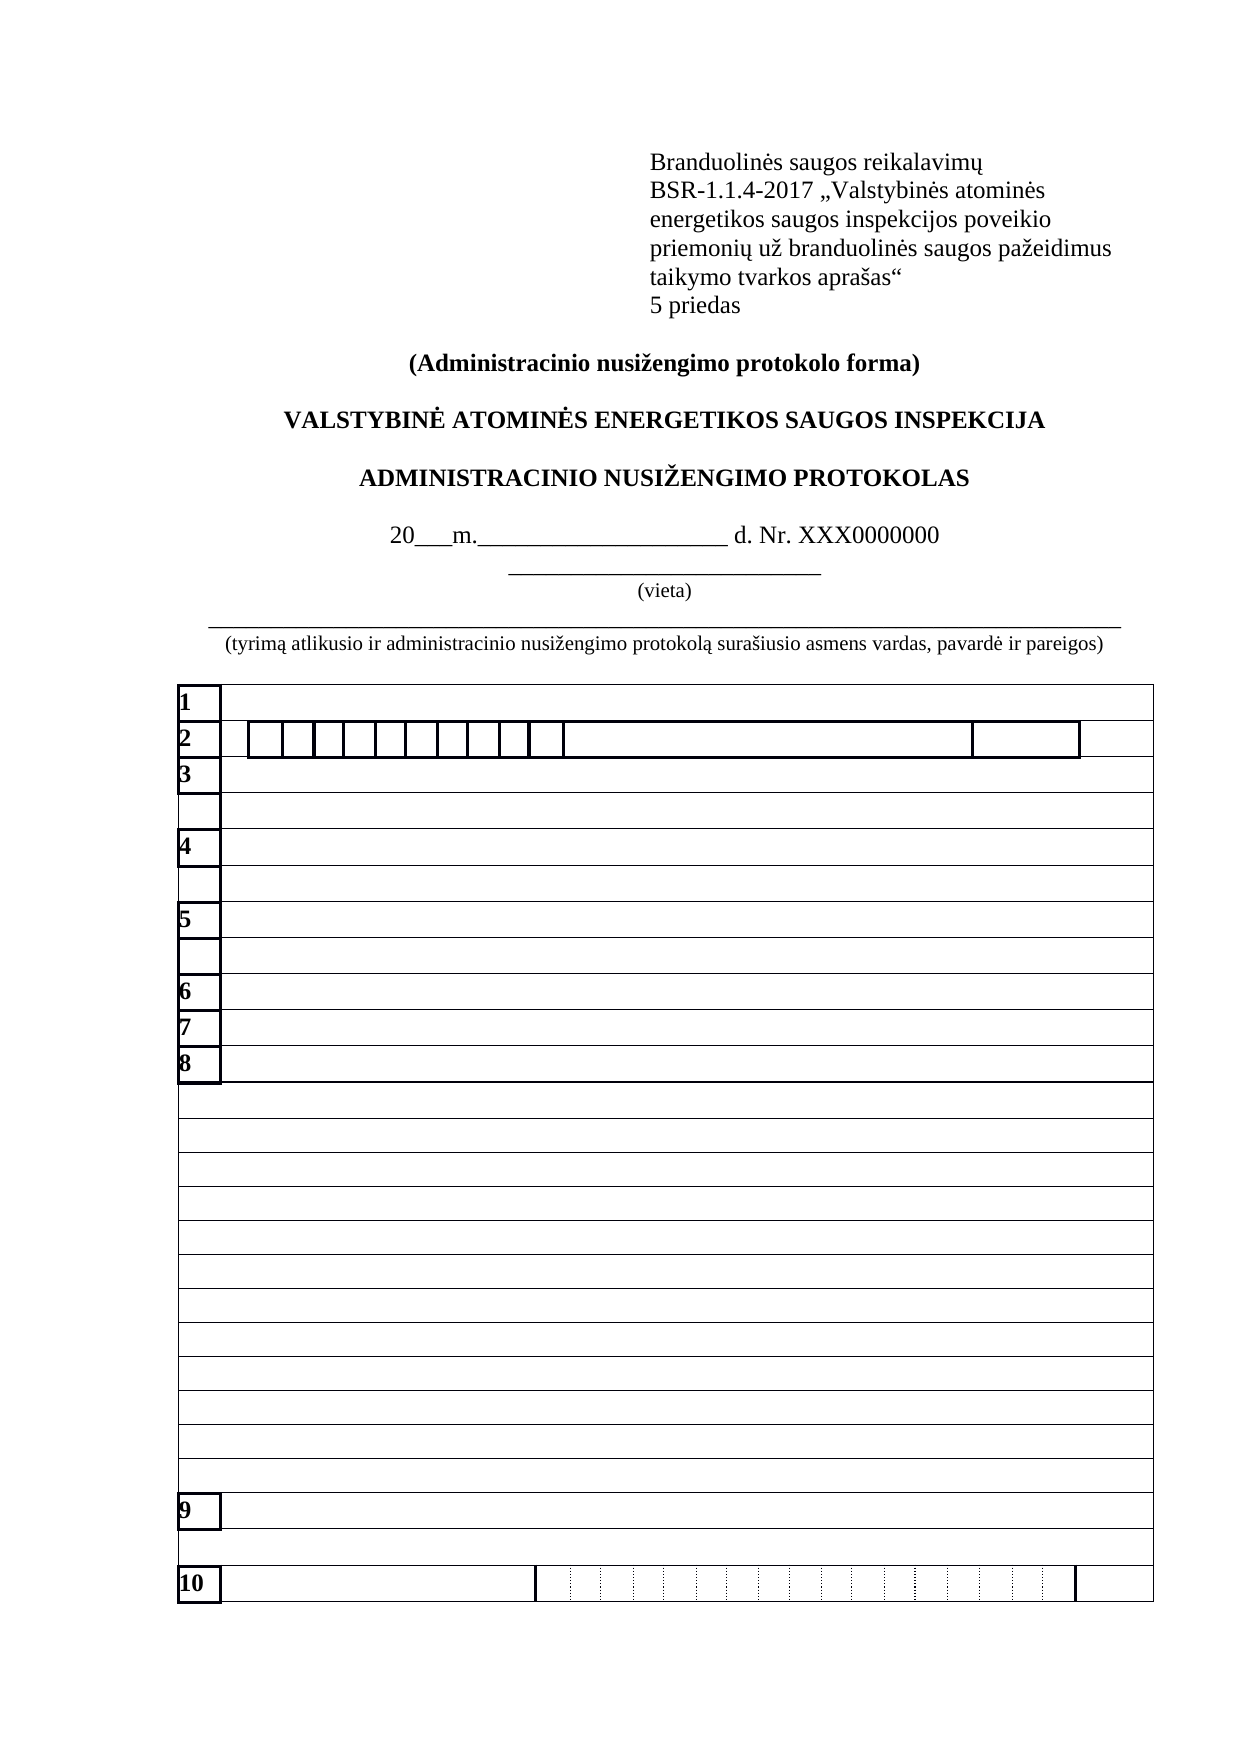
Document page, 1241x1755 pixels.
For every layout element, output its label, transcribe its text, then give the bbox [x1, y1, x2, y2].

table_cell [222, 793, 1153, 828]
table_cell [222, 1046, 1153, 1081]
table_cell [179, 1529, 1153, 1564]
table_cell [664, 1566, 696, 1601]
table_cell [377, 723, 404, 756]
table_cell [179, 1289, 1153, 1322]
table_cell [222, 974, 1153, 1009]
table_cell [222, 757, 1153, 792]
table_cell [222, 902, 1153, 937]
text branduolinės saugos reikalavimų [649, 147, 1152, 176]
table_cell [222, 1566, 534, 1601]
table_cell [345, 723, 374, 756]
table_cell 4 [180, 831, 219, 864]
table_cell 2 [180, 723, 219, 756]
table_cell [948, 1566, 980, 1601]
table_cell [726, 1566, 759, 1601]
table_header [222, 685, 1153, 720]
table_cell [250, 723, 281, 756]
table_cell [222, 938, 1153, 973]
table_cell [469, 723, 498, 756]
table_cell [179, 1357, 1153, 1390]
table_cell 9 [180, 1495, 219, 1528]
table_cell [1077, 1566, 1153, 1601]
table_cell [822, 1566, 852, 1601]
table_cell [179, 1323, 1153, 1356]
table_cell [222, 866, 1153, 901]
table_cell [179, 1187, 1153, 1220]
table_cell [565, 723, 971, 756]
table_cell [571, 1566, 601, 1601]
text (Administracinio nusižengimo protokolo forma) [177, 348, 1152, 377]
text energetikos saugos inspekcijos poveikio [649, 204, 1152, 233]
table_cell [407, 723, 436, 756]
table_cell 5 [180, 904, 219, 937]
table_cell [852, 1566, 884, 1601]
table_cell [789, 1566, 822, 1601]
table_cell [759, 1566, 789, 1601]
table_cell [696, 1566, 726, 1601]
table_cell [179, 1459, 1153, 1492]
text _________________________________________________________________________ [177, 602, 1152, 631]
table_cell [179, 1153, 1153, 1186]
table_cell [633, 1566, 663, 1601]
table_cell [180, 940, 219, 973]
table_cell [501, 723, 527, 756]
text _________________________ [177, 549, 1152, 578]
text taikymo tvarkos aprašas“ [649, 262, 1152, 291]
table_cell [179, 795, 219, 828]
table_cell 10 [180, 1568, 219, 1601]
table_cell [179, 1083, 1153, 1117]
text (vieta) [177, 578, 1152, 602]
table_cell [179, 868, 219, 901]
text ADMINISTRACINIO NUSIŽENGIMO PROTOKOLAS [177, 463, 1152, 492]
table_cell [1043, 1566, 1074, 1601]
table_cell [222, 721, 247, 756]
table_cell [316, 723, 342, 756]
table_cell [974, 723, 1078, 756]
text VALSTYBINĖ ATOMINĖS ENERGETIKOS SAUGOS INSPEKCIJA [177, 406, 1152, 434]
table_cell [179, 1425, 1153, 1458]
table_cell [885, 1566, 915, 1601]
table_cell [284, 723, 312, 756]
table_cell 3 [180, 759, 219, 792]
text priemonių už branduolinės saugos pažeidimus [649, 233, 1152, 262]
table_header 1 [180, 687, 219, 720]
table_cell 7 [180, 1012, 219, 1045]
table_cell [980, 1566, 1012, 1601]
text 5 priedas [649, 291, 1152, 319]
text 20___m.____________________ d. Nr. XXX0000000 [177, 521, 1152, 549]
text (tyrimą atlikusio ir administracinio nusižengimo protokolą surašiusio asmens vardas, pavardė ir pareigos) [177, 631, 1152, 655]
table_cell [1081, 721, 1153, 756]
table_cell [537, 1566, 571, 1601]
table_cell [601, 1566, 633, 1601]
table_cell 8 [180, 1048, 219, 1081]
table_cell 6 [180, 976, 219, 1009]
table_cell [531, 723, 562, 756]
table_cell [179, 1255, 1153, 1288]
text BSR-1.1.4-2017 „Valstybinės atominės [649, 176, 1152, 204]
table_cell [179, 1221, 1153, 1254]
table_cell [179, 1391, 1153, 1424]
table_cell [439, 723, 466, 756]
table_cell [1013, 1566, 1043, 1601]
table_cell [222, 1493, 1153, 1528]
table_cell [179, 1119, 1153, 1152]
table_cell [222, 829, 1153, 864]
table_cell [915, 1566, 947, 1601]
table_cell [222, 1010, 1153, 1045]
